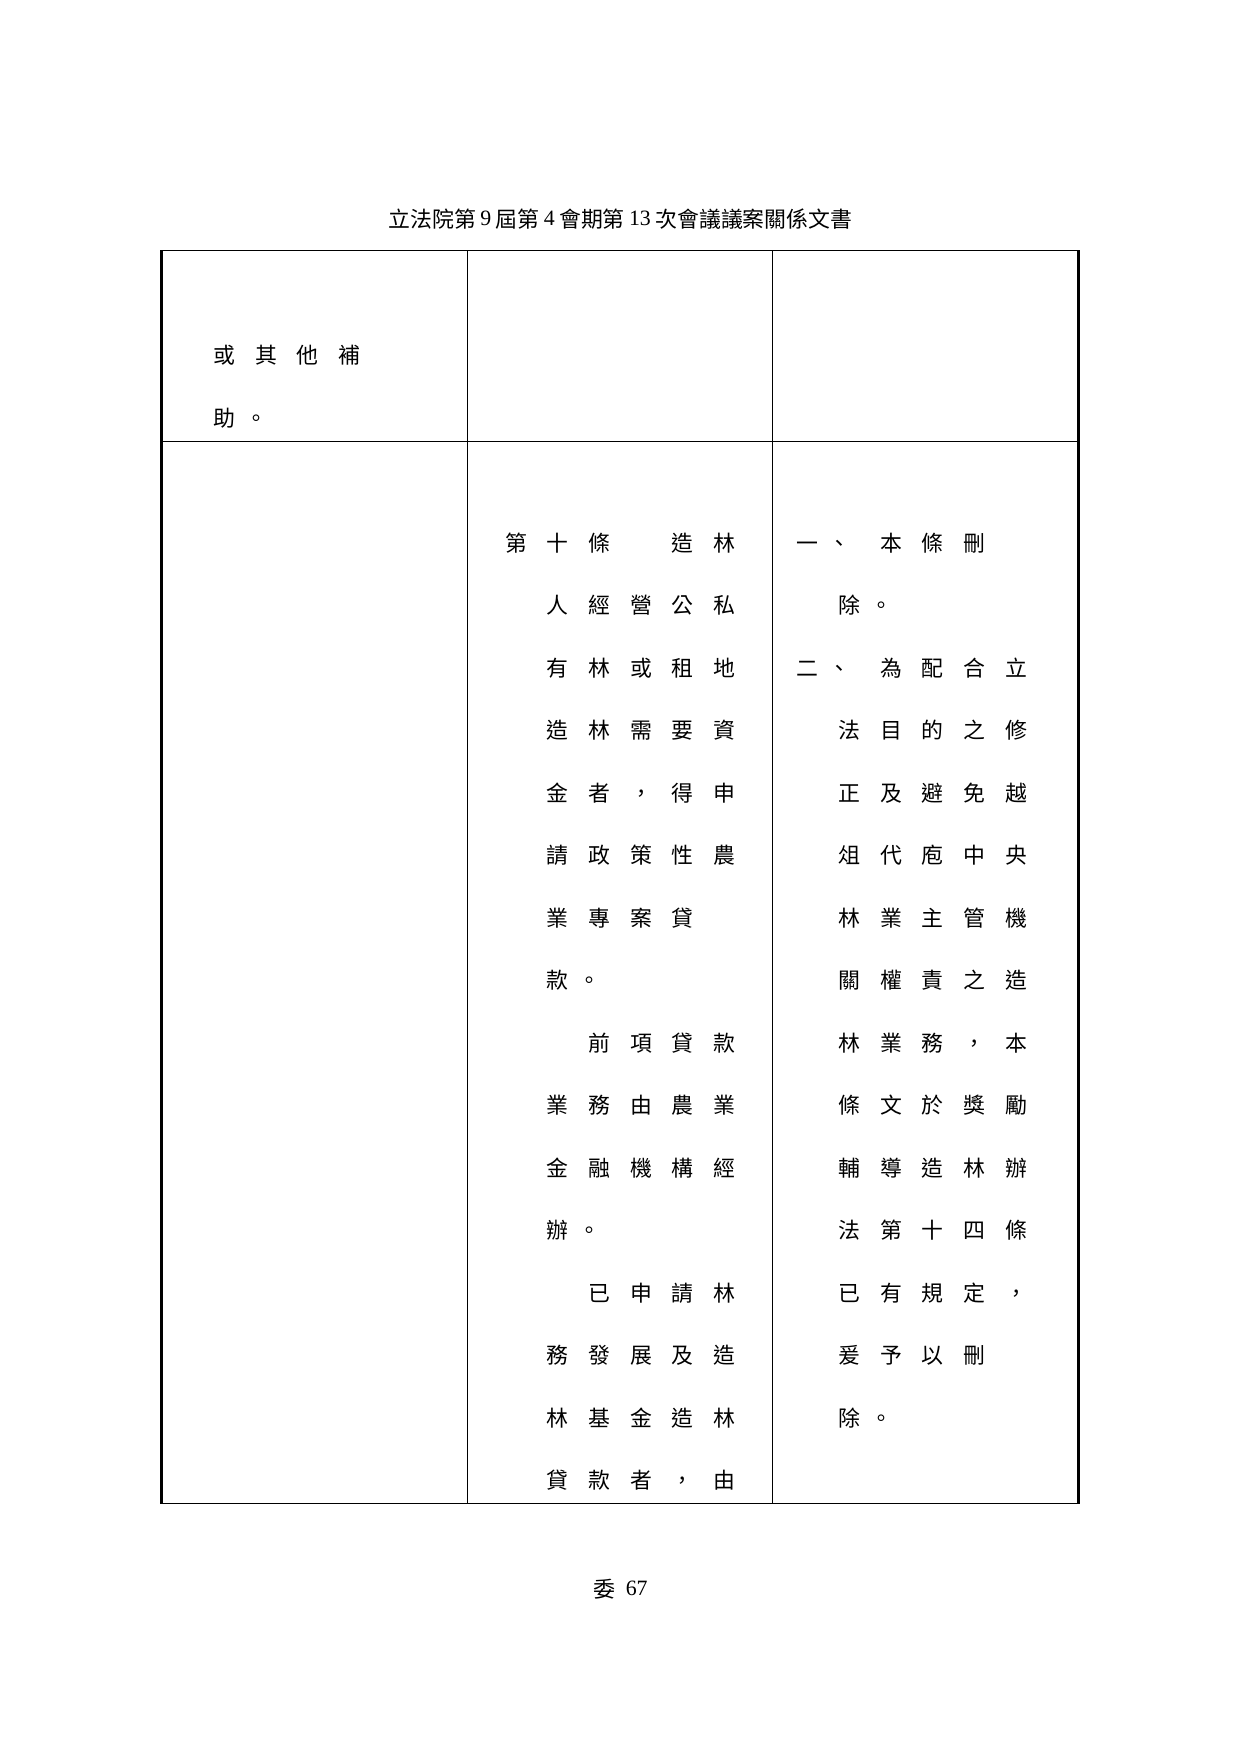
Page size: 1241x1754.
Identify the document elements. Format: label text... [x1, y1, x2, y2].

table_cell 或其他補助。 [163, 251, 467, 441]
table_cell [163, 442, 467, 1503]
table_cell 一、本條刪除。 二、為配合立法目的之修正及避免越俎代庖中央林業主管機關權責之造林業務，本條文於獎勵輔導造林辦法第十四條已有規定，爰予以刪除。 [773, 442, 1077, 1503]
table_cell 第十條 造林人經營公私有林或租地造林需要資金者，得申請政策性農業專案貸款。 前項貸款業務由農業金融機構經辦。 已申請林務發展及造林基金造林貸款者，由 [468, 442, 772, 1503]
table_cell [468, 251, 772, 441]
table_cell [773, 251, 1077, 441]
